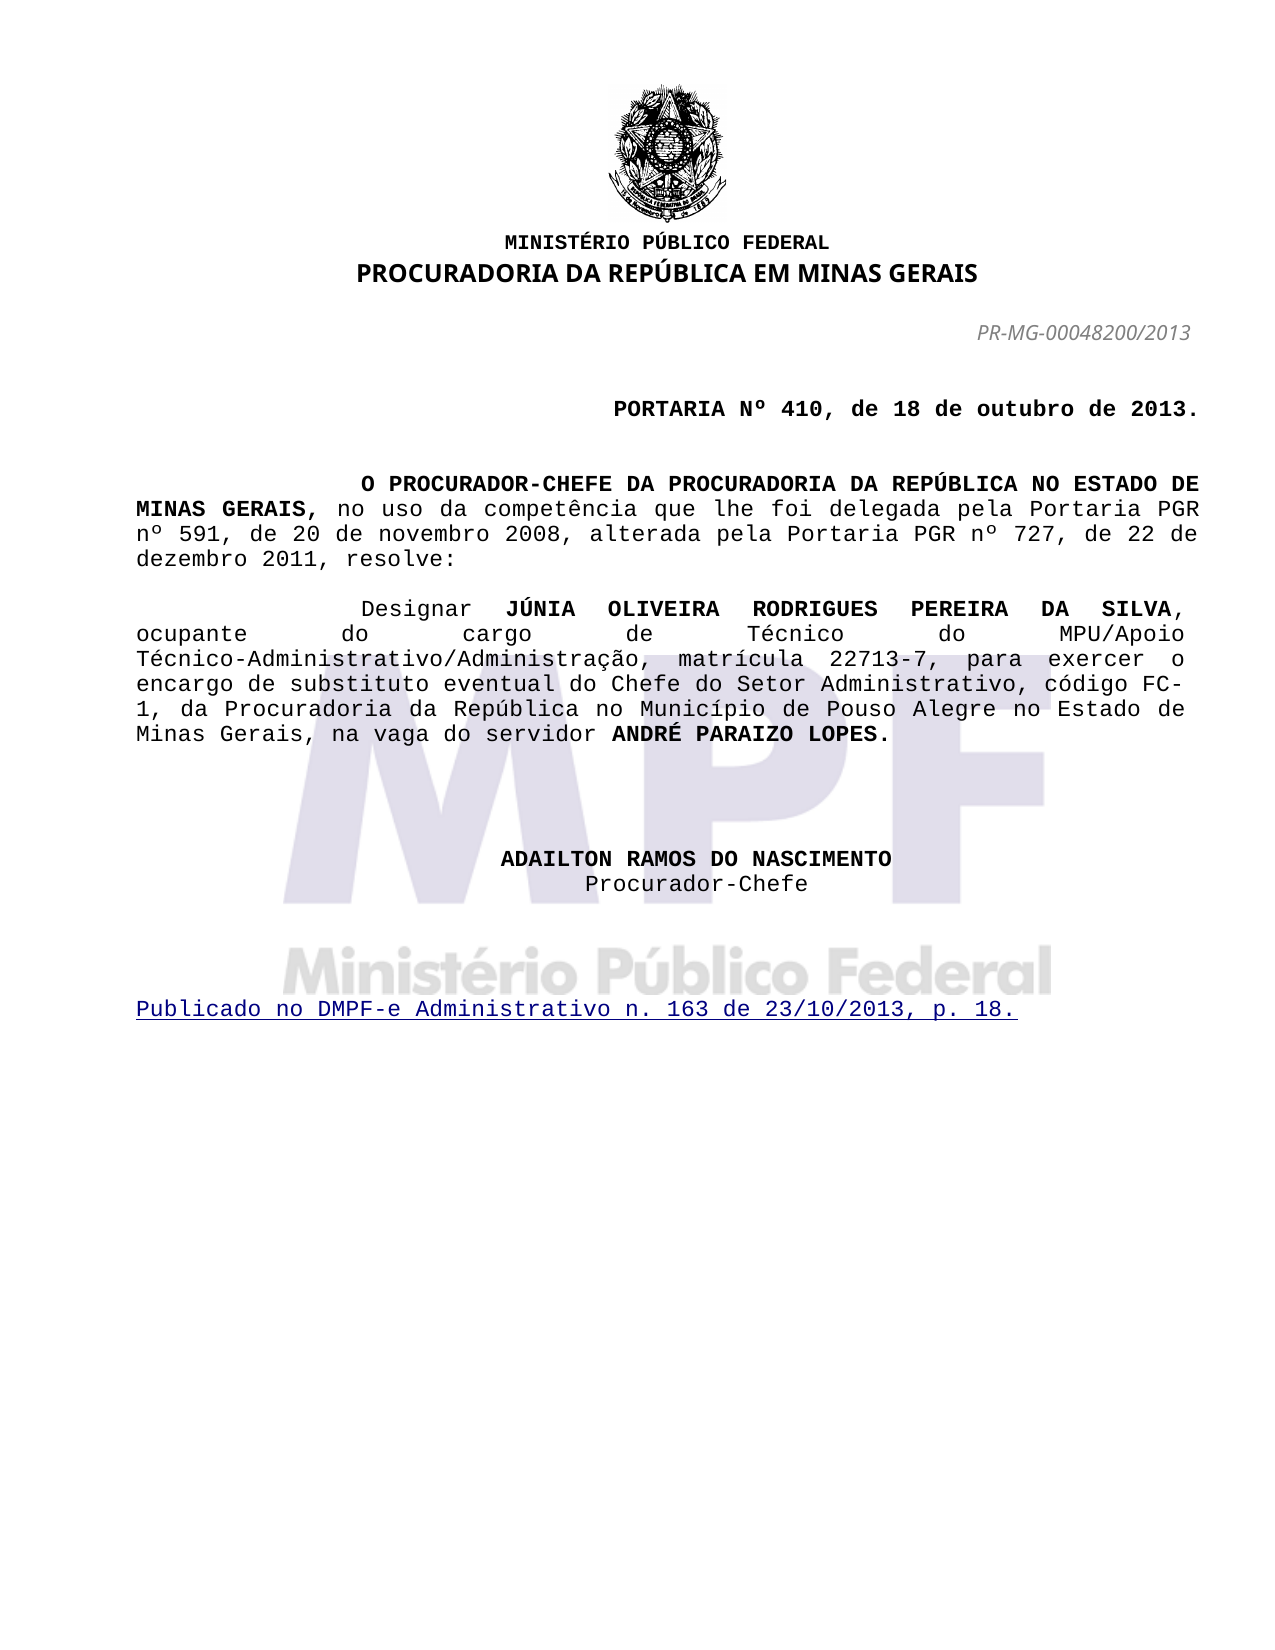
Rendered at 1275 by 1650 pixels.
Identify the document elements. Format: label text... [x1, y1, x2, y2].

picture [283, 897, 1051, 995]
picture [608, 84, 727, 223]
text Publicado no DMPF-e Administrativo n. 163 de 23/10/2013, p. 18. [136, 997, 1198, 1022]
text O PROCURADOR-CHEFE DA PROCURADORIA DA REPÚBLICA NO ESTADO DE MINAS GERAIS, no uso da competência que lhe foi delegada pela Portaria PGR nº 591, de 20 de novembro 2008, alterada pela Portaria PGR nº 727, de 22 de dezembro 2011, resolve: [136, 472, 1201, 572]
text PR-MG-00048200/2013 [136, 318, 1198, 347]
text Designar Júnia oliveira rodrigues pereira da silva, ocupante do cargo de Técnico do MPU/Apoio Técnico-Administrativo/Administração, matrícula 22713-7, para exercer o encargo de substituto eventual do Chefe do Setor Administrativo, código FC-1, da Procuradoria da República no Município de Pouso Alegre no Estado de Minas Gerais, na vaga do servidor ANDRÉ PARAIZO LOPES. [136, 597, 1186, 747]
picture [283, 747, 1051, 847]
text PORTARIA Nº 410, de 18 de outubro de 2013. [136, 397, 1201, 422]
text Procurador-Chefe [136, 872, 1198, 897]
text ADAILTON RAMOS DO NASCIMENTO [136, 847, 1198, 872]
